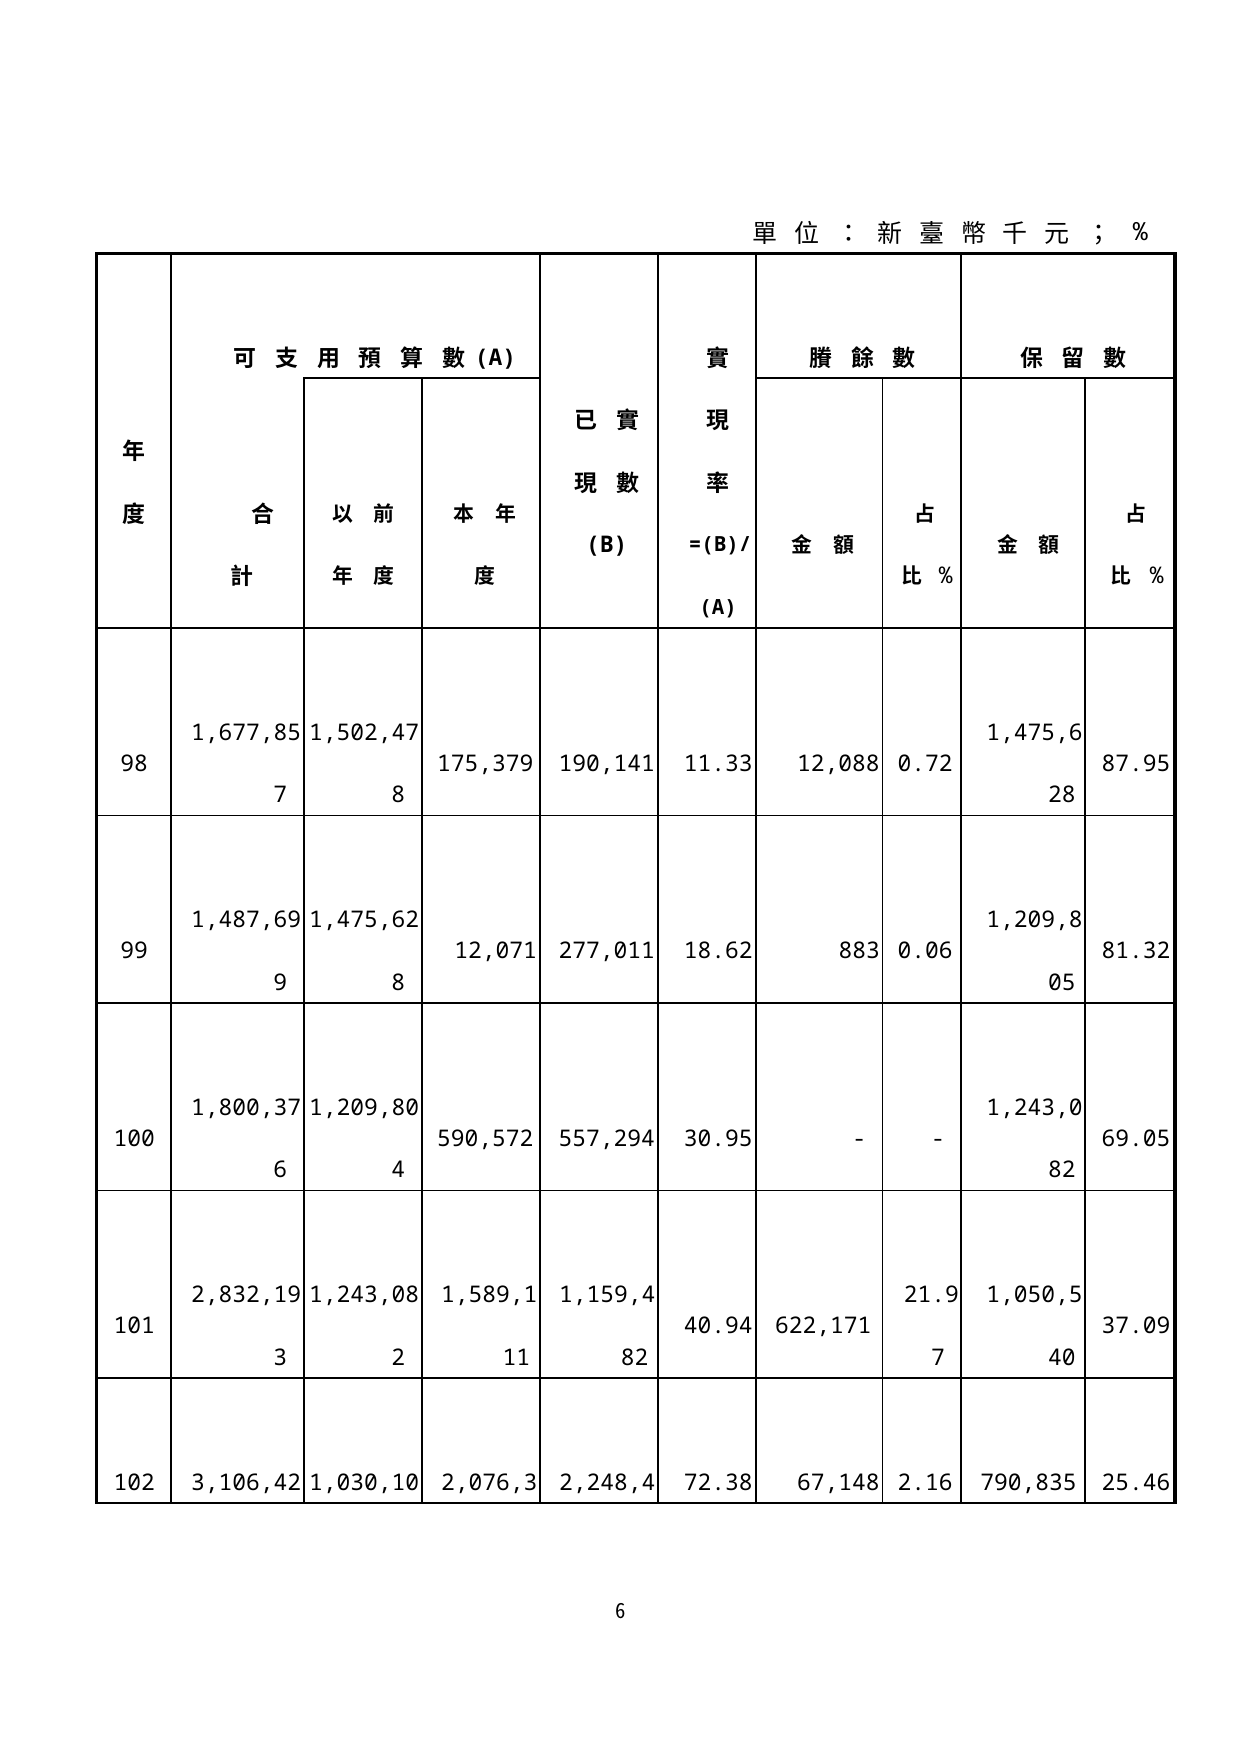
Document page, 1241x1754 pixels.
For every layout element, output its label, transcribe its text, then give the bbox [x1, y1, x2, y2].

table_cell 18.62 [659, 816, 755, 1002]
table_cell 合計 [172, 377, 303, 627]
table_cell 557,294 [541, 1004, 657, 1189]
table_cell 本年度 [423, 379, 539, 627]
table_cell 590,572 [423, 1004, 539, 1189]
table_cell 占比% [1086, 379, 1173, 627]
table_cell 81.32 [1086, 816, 1173, 1002]
table_cell 101 [98, 1191, 170, 1377]
table_cell 25.46 [1086, 1379, 1173, 1502]
table_cell 883 [757, 816, 882, 1002]
table_cell 790,835 [962, 1379, 1084, 1502]
table_cell - [883, 1004, 960, 1189]
table_cell 占比% [883, 379, 960, 627]
table_cell 2,076,3 [423, 1379, 539, 1502]
table_cell 1,209,805 [962, 816, 1084, 1002]
table_cell 1,677,857 [172, 629, 303, 814]
table_cell 1,159,482 [541, 1191, 657, 1377]
table_cell 1,243,082 [305, 1191, 421, 1377]
table_cell 37.09 [1086, 1191, 1173, 1377]
table_header 年度 [98, 255, 170, 627]
table_cell 21.97 [883, 1191, 960, 1377]
table_cell 0.06 [883, 816, 960, 1002]
table_cell 3,106,42 [172, 1379, 303, 1502]
table_header 保留數 [962, 255, 1173, 377]
table_cell 622,171 [757, 1191, 882, 1377]
table_cell 2,248,4 [541, 1379, 657, 1502]
table_cell 1,030,10 [305, 1379, 421, 1502]
table_cell 30.95 [659, 1004, 755, 1189]
table_header 賸餘數 [757, 255, 960, 377]
table_cell 98 [98, 629, 170, 814]
table_cell 1,589,111 [423, 1191, 539, 1377]
table_cell 69.05 [1086, 1004, 1173, 1189]
table_cell 1,475,628 [305, 816, 421, 1002]
table_cell 2,832,193 [172, 1191, 303, 1377]
table_cell 190,141 [541, 629, 657, 814]
table_cell 金額 [962, 379, 1084, 627]
table_cell 2.16 [883, 1379, 960, 1502]
table_cell - [757, 1004, 882, 1189]
table_cell 67,148 [757, 1379, 882, 1502]
table_cell 12,071 [423, 816, 539, 1002]
table_cell 1,243,082 [962, 1004, 1084, 1189]
table_header 已實現數(B) [541, 255, 657, 627]
table_header 實現率=(B)/(A) [659, 255, 755, 627]
table_cell 99 [98, 816, 170, 1002]
table_cell 以前年度 [305, 379, 421, 627]
table_cell 40.94 [659, 1191, 755, 1377]
table_cell 金額 [757, 379, 882, 627]
table_cell 102 [98, 1379, 170, 1502]
table_cell 72.38 [659, 1379, 755, 1502]
table_cell 12,088 [757, 629, 882, 814]
text 單位：新臺幣千元；% [94, 189, 1161, 252]
table_cell 1,475,628 [962, 629, 1084, 814]
table_cell 0.72 [883, 629, 960, 814]
table_cell 277,011 [541, 816, 657, 1002]
table_cell 1,487,699 [172, 816, 303, 1002]
table_cell 1,502,478 [305, 629, 421, 814]
table_cell 87.95 [1086, 629, 1173, 814]
table_cell 175,379 [423, 629, 539, 814]
table_cell 1,800,376 [172, 1004, 303, 1189]
table_cell 100 [98, 1004, 170, 1189]
table_cell 11.33 [659, 629, 755, 814]
table_header 可支用預算數(A) [172, 255, 539, 377]
table_cell 1,050,540 [962, 1191, 1084, 1377]
table_cell 1,209,804 [305, 1004, 421, 1189]
